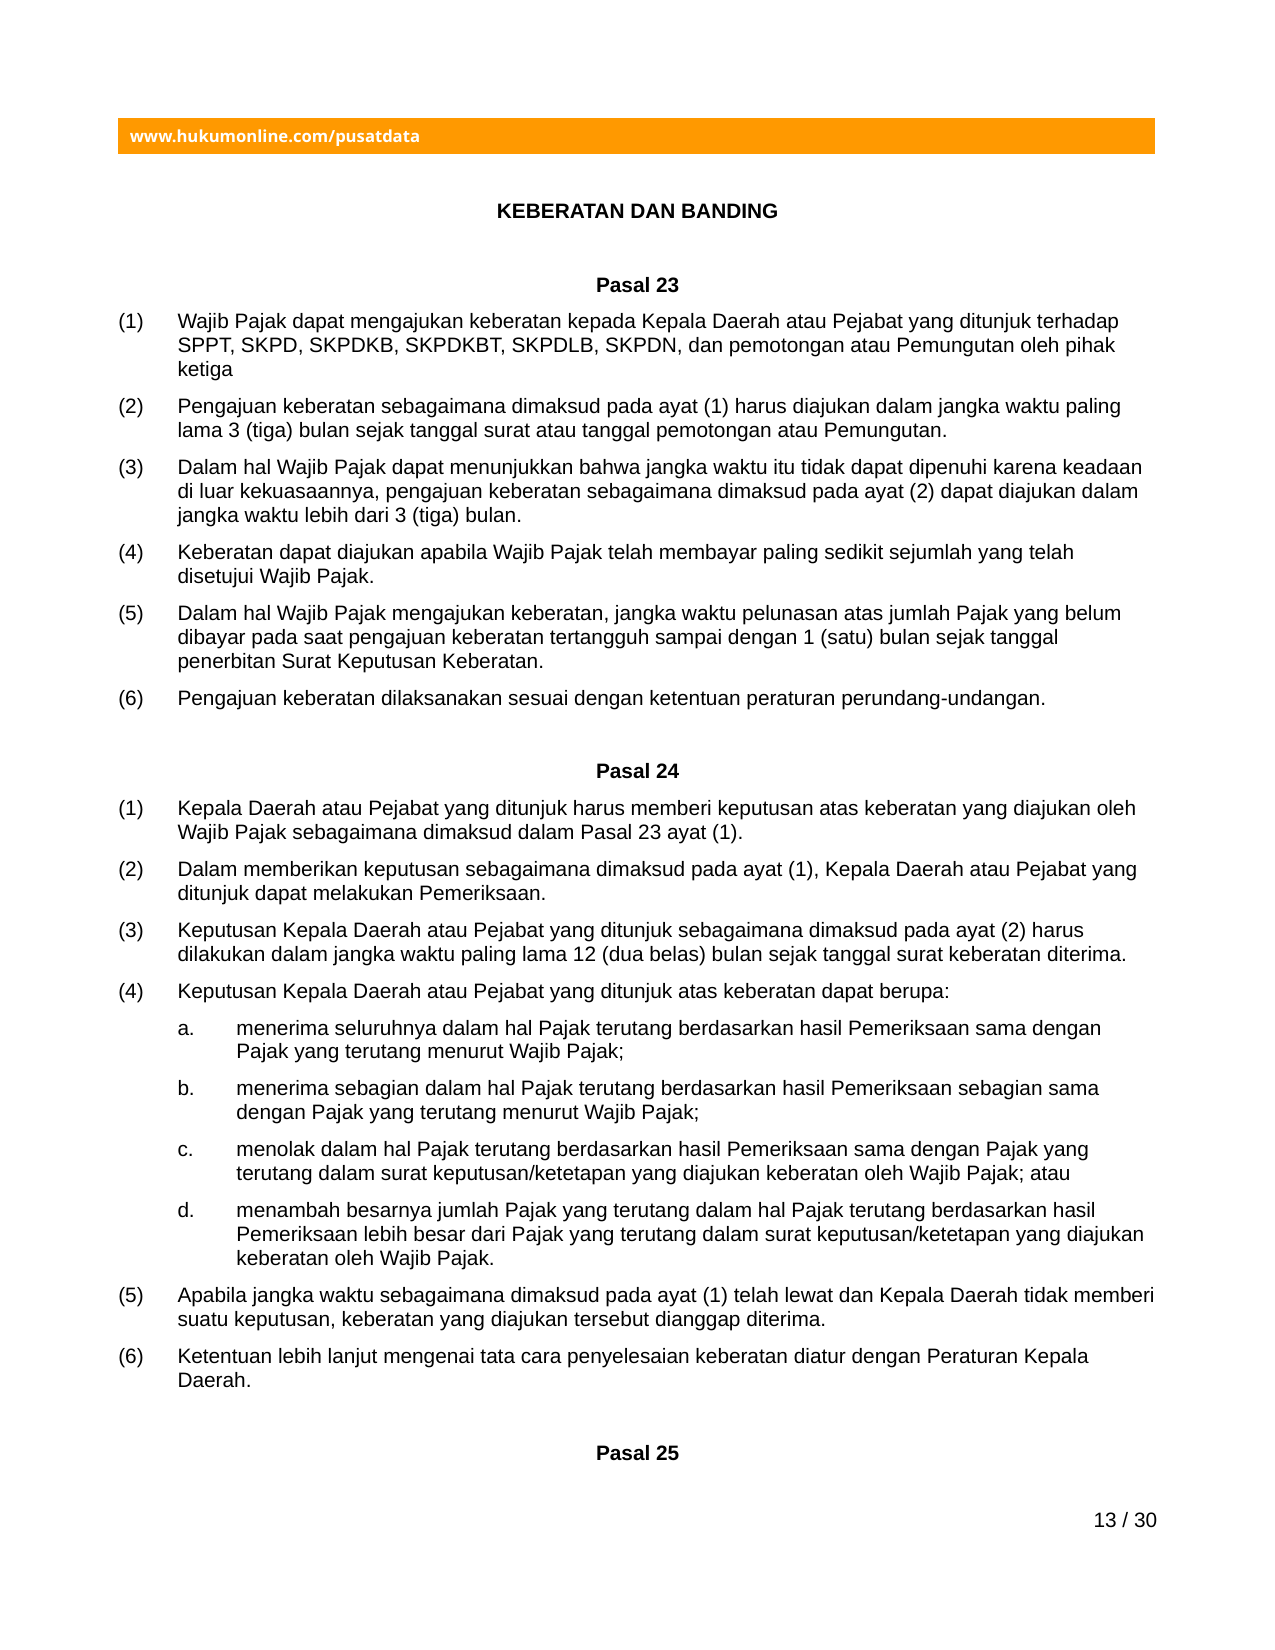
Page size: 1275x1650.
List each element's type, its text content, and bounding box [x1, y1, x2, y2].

list Keberatan dapat diajukan apabila Wajib Pajak telah membayar paling sedikit sejumlah yang telah disetujui Wajib Pajak. [118, 540, 1157, 588]
text Pasal 23 [118, 272, 1157, 296]
text KEBERATAN DAN BANDING [118, 199, 1157, 223]
list Apabila jangka waktu sebagaimana dimaksud pada ayat (1) telah lewat dan Kepala Daerah tidak memberi suatu keputusan, keberatan yang diajukan tersebut dianggap diterima. [118, 1283, 1157, 1331]
list Pengajuan keberatan dilaksanakan sesuai dengan ketentuan peraturan perundang-undangan. [118, 685, 1157, 709]
list Dalam hal Wajib Pajak dapat menunjukkan bahwa jangka waktu itu tidak dapat dipenuhi karena keadaan di luar kekuasaannya, pengajuan keberatan sebagaimana dimaksud pada ayat (2) dapat diajukan dalam jangka waktu lebih dari 3 (tiga) bulan. [118, 455, 1157, 527]
list menerima seluruhnya dalam hal Pajak terutang berdasarkan hasil Pemeriksaan sama dengan Pajak yang terutang menurut Wajib Pajak; [177, 1015, 1157, 1063]
list Dalam memberikan keputusan sebagaimana dimaksud pada ayat (1), Kepala Daerah atau Pejabat yang ditunjuk dapat melakukan Pemeriksaan. [118, 857, 1157, 905]
list menambah besarnya jumlah Pajak yang terutang dalam hal Pajak terutang berdasarkan hasil Pemeriksaan lebih besar dari Pajak yang terutang dalam surat keputusan/ketetapan yang diajukan keberatan oleh Wajib Pajak. [177, 1198, 1157, 1270]
text Pasal 24 [118, 759, 1157, 783]
list Dalam hal Wajib Pajak mengajukan keberatan, jangka waktu pelunasan atas jumlah Pajak yang belum dibayar pada saat pengajuan keberatan tertangguh sampai dengan 1 (satu) bulan sejak tanggal penerbitan Surat Keputusan Keberatan. [118, 601, 1157, 672]
list menolak dalam hal Pajak terutang berdasarkan hasil Pemeriksaan sama dengan Pajak yang terutang dalam surat keputusan/ketetapan yang diajukan keberatan oleh Wajib Pajak; atau [177, 1137, 1157, 1185]
list Kepala Daerah atau Pejabat yang ditunjuk harus memberi keputusan atas keberatan yang diajukan oleh Wajib Pajak sebagaimana dimaksud dalam Pasal 23 ayat (1). [118, 796, 1157, 844]
text Pasal 25 [118, 1441, 1157, 1465]
list Keputusan Kepala Daerah atau Pejabat yang ditunjuk sebagaimana dimaksud pada ayat (2) harus dilakukan dalam jangka waktu paling lama 12 (dua belas) bulan sejak tanggal surat keberatan diterima. [118, 918, 1157, 966]
list Pengajuan keberatan sebagaimana dimaksud pada ayat (1) harus diajukan dalam jangka waktu paling lama 3 (tiga) bulan sejak tanggal surat atau tanggal pemotongan atau Pemungutan. [118, 394, 1157, 442]
list Ketentuan lebih lanjut mengenai tata cara penyelesaian keberatan diatur dengan Peraturan Kepala Daerah. [118, 1343, 1157, 1391]
list Wajib Pajak dapat mengajukan keberatan kepada Kepala Daerah atau Pejabat yang ditunjuk terhadap SPPT, SKPD, SKPDKB, SKPDKBT, SKPDLB, SKPDN, dan pemotongan atau Pemungutan oleh pihak ketiga [118, 309, 1157, 381]
list menerima sebagian dalam hal Pajak terutang berdasarkan hasil Pemeriksaan sebagian sama dengan Pajak yang terutang menurut Wajib Pajak; [177, 1076, 1157, 1124]
list Keputusan Kepala Daerah atau Pejabat yang ditunjuk atas keberatan dapat berupa: [118, 978, 1157, 1002]
